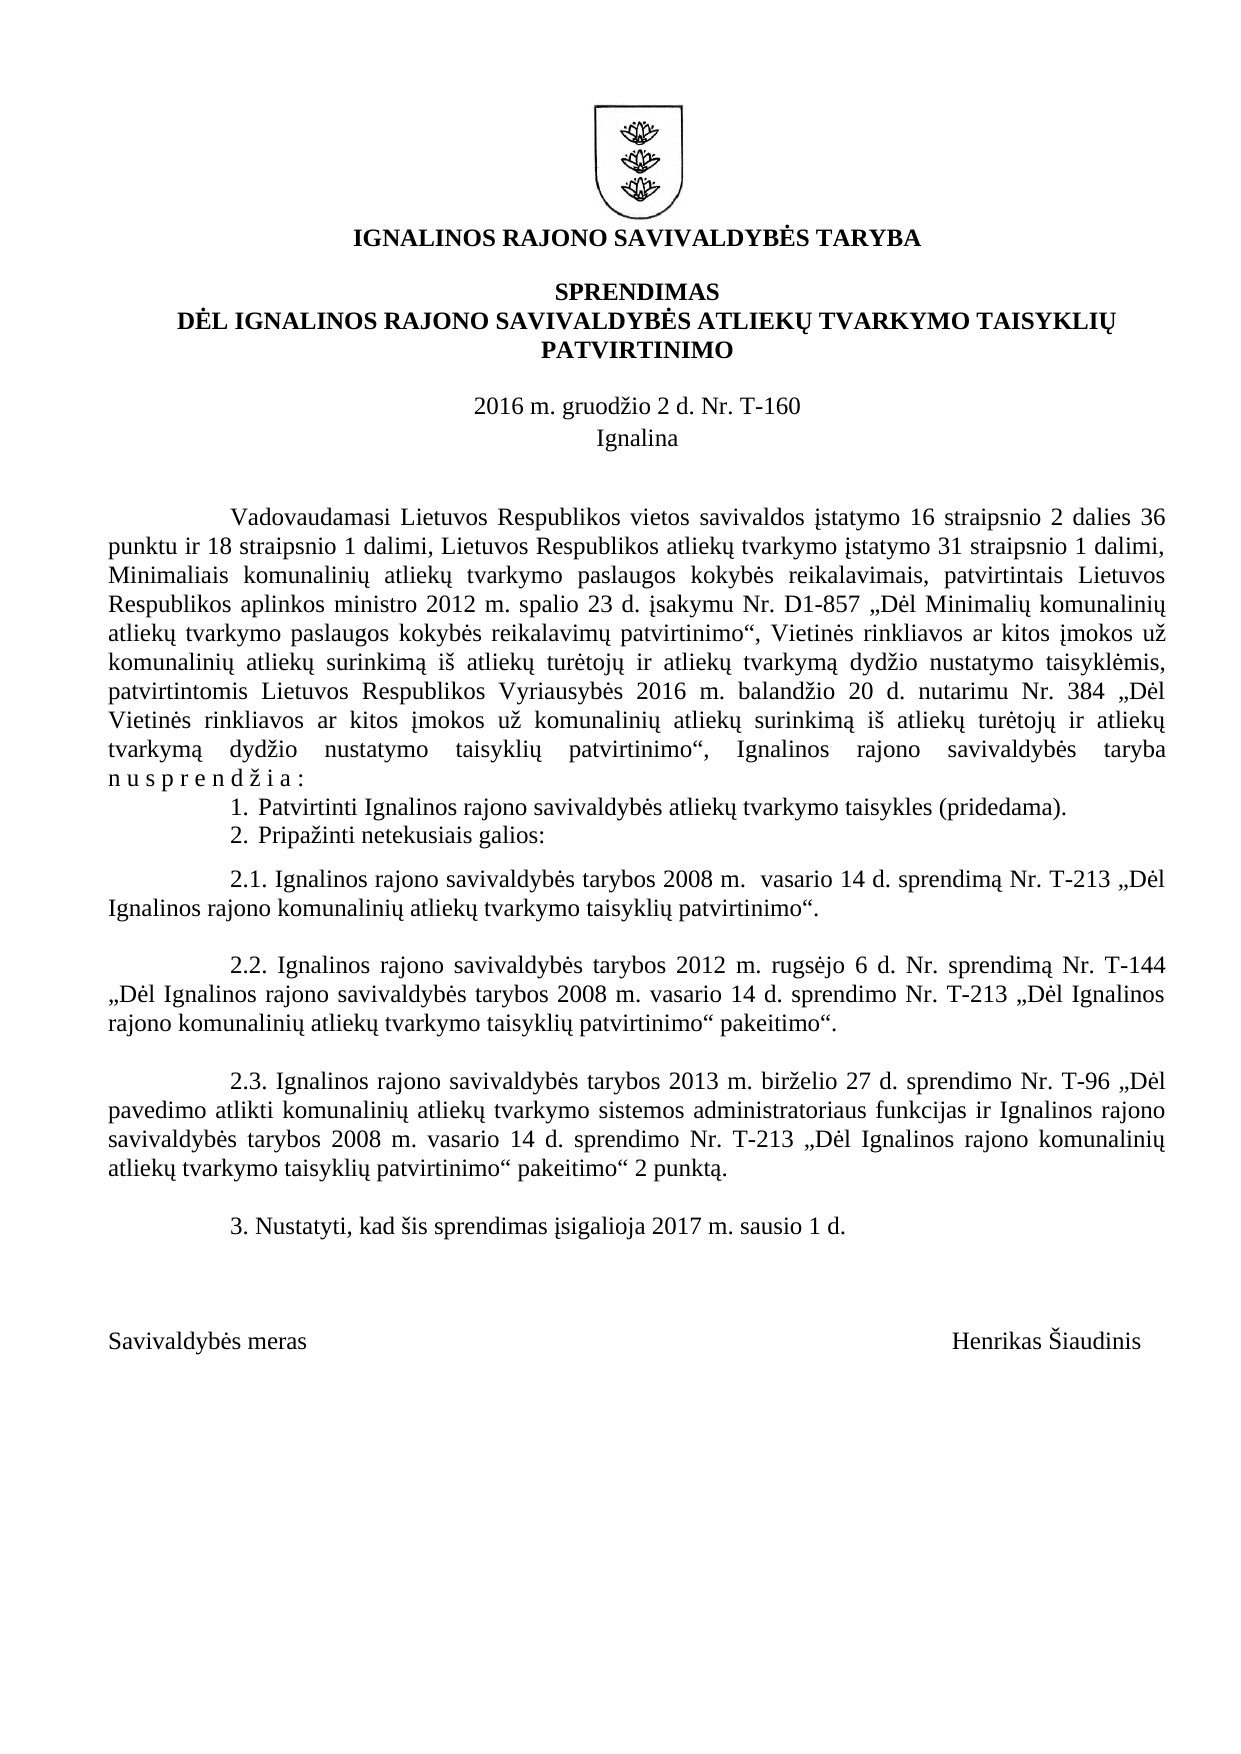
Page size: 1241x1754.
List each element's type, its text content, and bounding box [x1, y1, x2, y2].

text IGNALINOS RAJONO SAVIVALDYBĖS TARYBA [108, 223, 1167, 252]
text PATVIRTINIMO [108, 335, 1167, 363]
text Vadovaudamasi Lietuvos Respublikos vietos savivaldos įstatymo 16 straipsnio 2 dalies 36 punktu ir 18 straipsnio 1 dalimi, Lietuvos Respublikos atliekų tvarkymo įstatymo 31 straipsnio 1 dalimi, Minimaliais komunalinių atliekų tvarkymo paslaugos kokybės reikalavimais, patvirtintais Lietuvos Respublikos aplinkos ministro 2012 m. spalio 23 d. įsakymu Nr. D1-857 „Dėl Minimalių komunalinių atliekų tvarkymo paslaugos kokybės reikalavimų patvirtinimo“, Vietinės rinkliavos ar kitos įmokos už komunalinių atliekų surinkimą iš atliekų turėtojų ir atliekų tvarkymą dydžio nustatymo taisyklėmis, patvirtintomis Lietuvos Respublikos Vyriausybės 2016 m. balandžio 20 d. nutarimu Nr. 384 „Dėl Vietinės rinkliavos ar kitos įmokos už komunalinių atliekų surinkimą iš atliekų turėtojų ir atliekų tvarkymą dydžio nustatymo taisyklių patvirtinimo“, Ignalinos rajono savivaldybės taryba nusprendžia: [108, 502, 1167, 792]
text 2.2. Ignalinos rajono savivaldybės tarybos 2012 m. rugsėjo 6 d. Nr. sprendimą Nr. T-144 „Dėl Ignalinos rajono savivaldybės tarybos 2008 m. vasario 14 d. sprendimo Nr. T-213 „Dėl Ignalinos rajono komunalinių atliekų tvarkymo taisyklių patvirtinimo“ pakeitimo“. [108, 951, 1167, 1038]
text 2.1. Ignalinos rajono savivaldybės tarybos 2008 m. vasario 14 d. sprendimą Nr. T-213 „Dėl Ignalinos rajono komunalinių atliekų tvarkymo taisyklių patvirtinimo“. [108, 864, 1167, 922]
text DĖL IGNALINOS RAJONO SAVIVALDYBĖS ATLIEKŲ TVARKYMO TAISYKLIŲ [108, 306, 1167, 335]
text 1. Patvirtinti Ignalinos rajono savivaldybės atliekų tvarkymo taisykles (pridedama). [108, 792, 1167, 821]
text 2. Pripažinti netekusiais galios: [108, 821, 1167, 850]
text 3. Nustatyti, kad šis sprendimas įsigalioja 2017 m. sausio 1 d. [108, 1211, 1167, 1240]
text Savivaldybės meras Henrikas Šiaudinis [108, 1326, 1167, 1355]
text 2016 m. gruodžio 2 d. Nr. T-160 [108, 391, 1167, 420]
text SPRENDIMAS [108, 277, 1167, 306]
text Ignalina [108, 423, 1167, 452]
text 2.3. Ignalinos rajono savivaldybės tarybos 2013 m. birželio 27 d. sprendimo Nr. T-96 „Dėl pavedimo atlikti komunalinių atliekų tvarkymo sistemos administratoriaus funkcijas ir Ignalinos rajono savivaldybės tarybos 2008 m. vasario 14 d. sprendimo Nr. T-213 „Dėl Ignalinos rajono komunalinių atliekų tvarkymo taisyklių patvirtinimo“ pakeitimo“ 2 punktą. [108, 1066, 1167, 1182]
